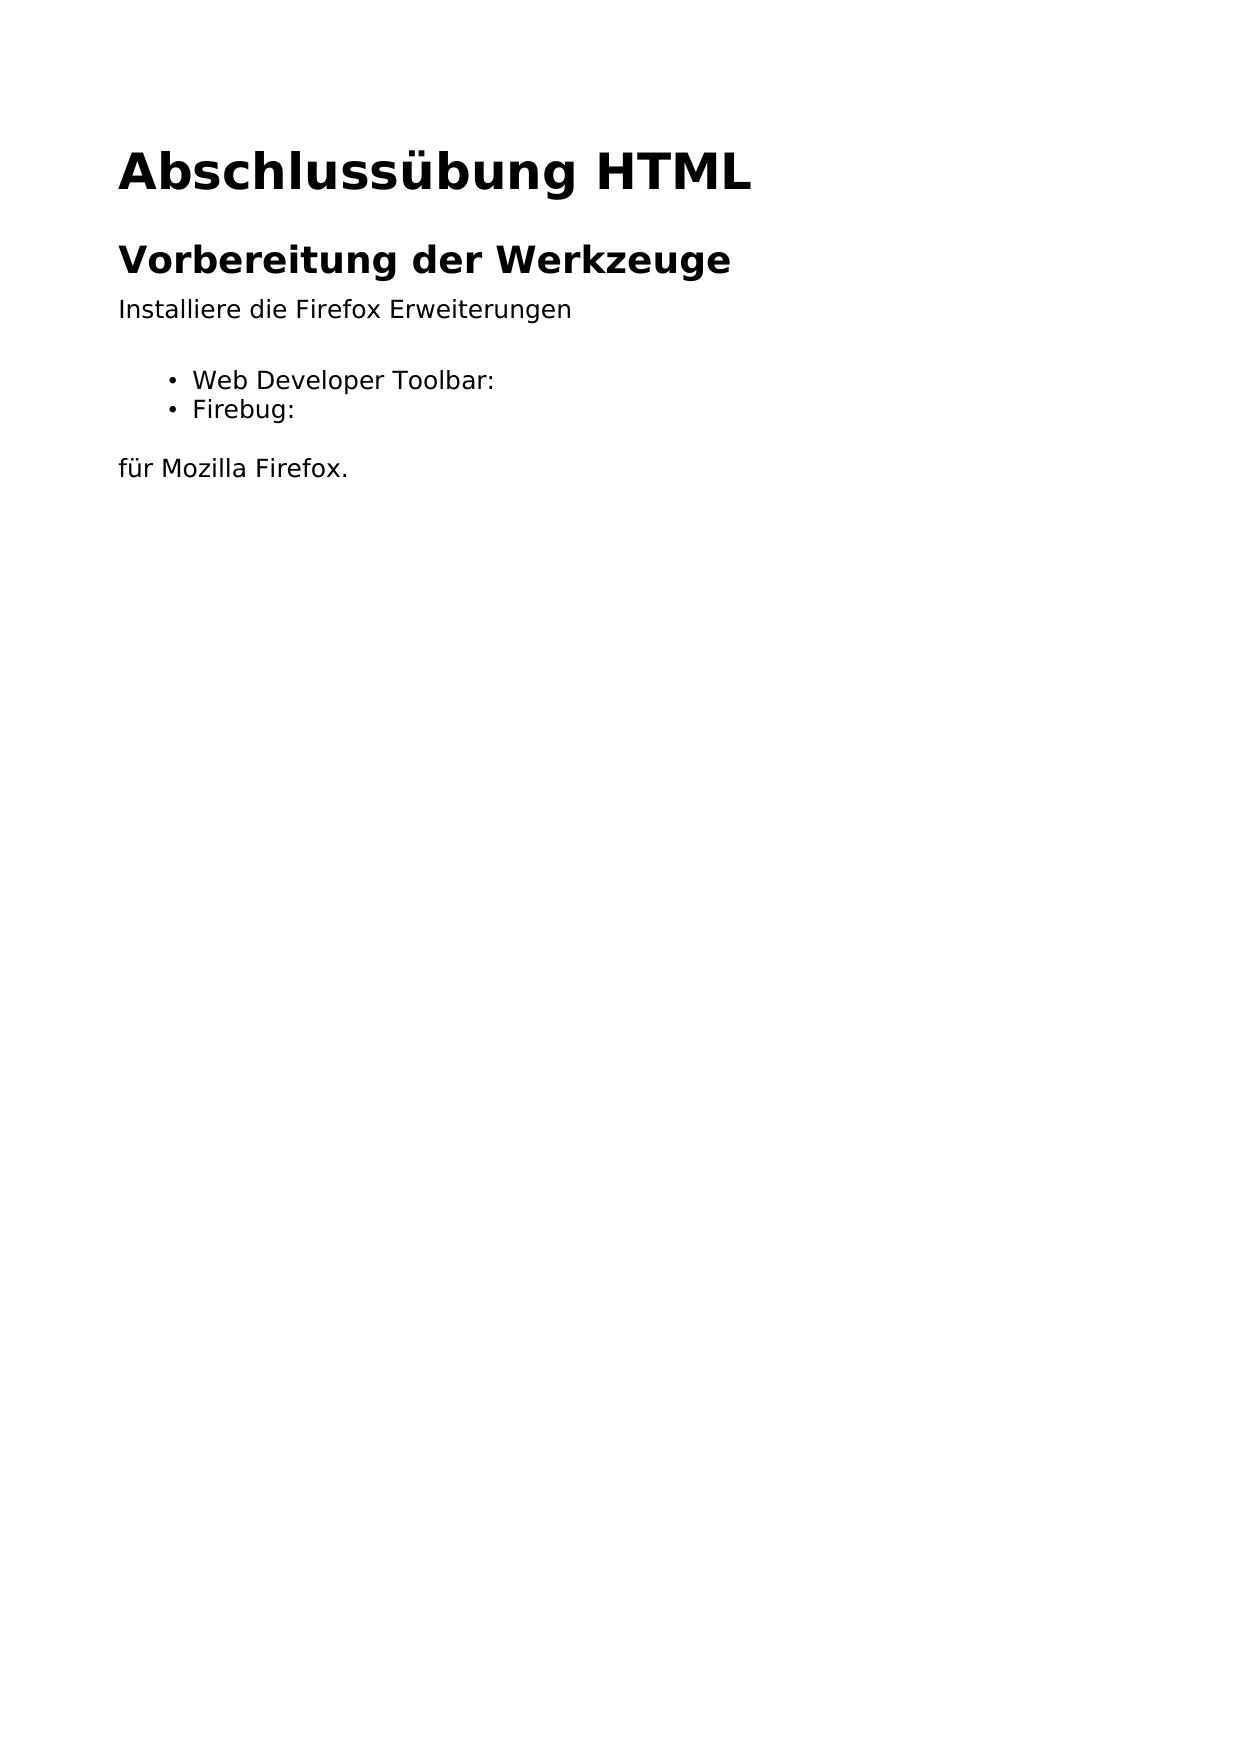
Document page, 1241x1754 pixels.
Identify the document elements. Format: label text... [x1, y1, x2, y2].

text für Mozilla Firefox. [118, 454, 1122, 483]
text Installiere die Firefox Erweiterungen [118, 295, 1122, 324]
subtitle Vorbereitung der Werkzeuge [118, 239, 1122, 282]
list Firebug: [177, 395, 1122, 424]
list Web Developer Toolbar: [177, 366, 1122, 395]
subtitle Abschlussübung HTML [118, 143, 1122, 201]
